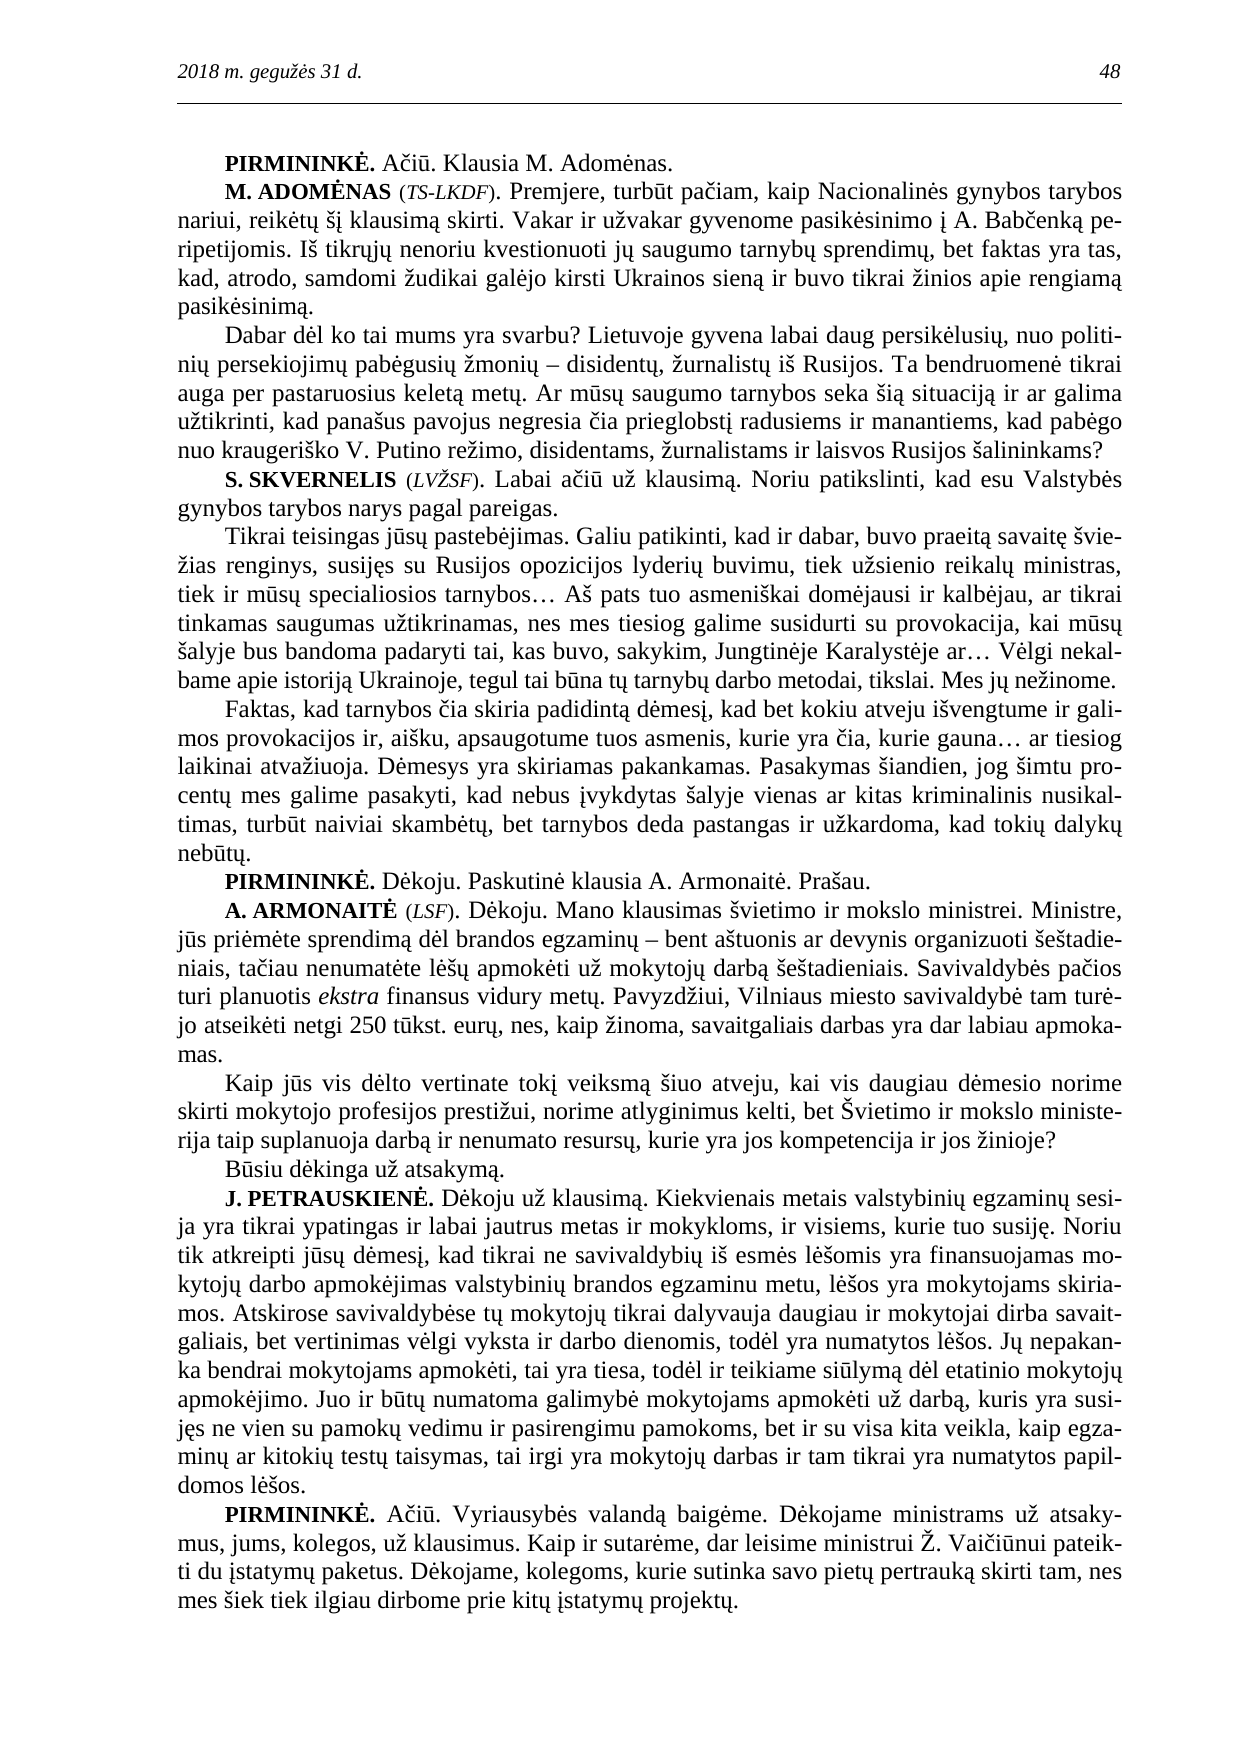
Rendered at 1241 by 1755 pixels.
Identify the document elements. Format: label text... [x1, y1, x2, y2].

text PIRMININKĖ. Ačiū. Klau­sia M. Ado­mė­nas. [177, 148, 1122, 176]
text S. SKVERNELIS (LVŽSF). La­bai ačiū už klau­si­mą. No­riu pa­tiks­lin­ti, kad esu Vals­ty­bės gy­ny­bos ta­ry­bos na­rys pa­gal pa­rei­gas. [177, 464, 1122, 521]
text J. PETRAUSKIENĖ. Dė­ko­ju už klau­si­mą. Kiek­vie­nais me­tais vals­ty­bi­nių eg­za­mi­nų se­si­ja yra tik­rai ypa­tin­gas ir la­bai jaut­rus me­tas ir mo­kyk­loms, ir vi­siems, ku­rie tuo su­si­ję. No­riu tik at­kreip­ti jū­sų dė­me­sį, kad tik­rai ne sa­vi­val­dy­bių iš es­mės lė­šo­mis yra fi­nan­suo­ja­mas mo­ky­to­jų dar­bo ap­mo­kė­ji­mas vals­ty­bi­nių bran­dos eg­za­mi­nu me­tu, lė­šos yra mo­ky­to­jams ski­ria­mos. At­ski­ro­se sa­vi­val­dy­bė­se tų mo­ky­to­jų tik­rai da­ly­vau­ja dau­giau ir mo­ky­to­jai dir­ba sa­vait­ga­liais, bet ver­ti­ni­mas vėl­gi vyks­ta ir dar­bo die­no­mis, to­dėl yra nu­ma­ty­tos lė­šos. Jų ne­pa­kan­ka ben­drai mo­ky­to­jams ap­mo­kė­ti, tai yra tie­sa, to­dėl ir tei­kia­me siū­ly­mą dėl eta­ti­nio mo­ky­to­jų ap­mo­kė­ji­mo. Juo ir bū­tų nu­ma­to­ma ga­li­my­bė mo­ky­to­jams ap­mo­kė­ti už dar­bą, ku­ris yra su­si­jęs ne vien su pa­mo­kų ve­di­mu ir pa­si­ren­gi­mu pa­mo­koms, bet ir su vi­sa ki­ta veik­la, kaip eg­za­mi­nų ar ki­to­kių tes­tų tai­sy­mas, tai ir­gi yra mo­ky­to­jų dar­bas ir tam tik­rai yra nu­ma­ty­tos pa­pil­do­mos lė­šos. [177, 1183, 1122, 1499]
text PIRMININKĖ. Ačiū. Vy­riau­sy­bės va­lan­dą bai­gė­me. Dė­ko­ja­me mi­nist­rams už at­sa­ky­mus, jums, ko­le­gos, už klau­si­mus. Kaip ir su­ta­rė­me, dar lei­si­me mi­nist­rui Ž. Vai­čiū­nui pa­teik­ti du įsta­ty­mų pa­ke­tus. Dė­ko­ja­me, ko­le­goms, ku­rie su­tin­ka sa­vo pie­tų per­trau­ką skir­ti tam, nes mes šiek tiek il­giau dir­bo­me prie ki­tų įsta­ty­mų pro­jek­tų. [177, 1499, 1122, 1614]
text Tik­rai tei­sin­gas jū­sų pa­ste­bė­ji­mas. Ga­liu pa­ti­kin­ti, kad ir da­bar, bu­vo pra­ei­tą sa­vai­tę švie­žias ren­gi­nys, su­si­jęs su Ru­si­jos opo­zi­ci­jos ly­de­rių bu­vi­mu, tiek už­sie­nio rei­ka­lų mi­nist­ras, tiek ir mū­sų spe­cia­lio­sios tar­ny­bos… Aš pats tuo as­me­niš­kai do­mė­jau­si ir kal­bė­jau, ar tik­rai tin­ka­mas sau­gu­mas už­tik­ri­na­mas, nes mes tie­siog ga­li­me su­si­dur­ti su pro­vo­ka­ci­ja, kai mū­sų ša­ly­je bus ban­do­ma pa­da­ry­ti tai, kas bu­vo, sa­ky­kim, Jung­ti­nė­je Ka­ra­lys­tė­je ar… Vėl­gi ne­kal­ba­me apie is­to­ri­ją Uk­rai­no­je, te­gul tai bū­na tų tar­ny­bų dar­bo me­to­dai, tiks­lai. Mes jų ne­ži­no­me. [177, 521, 1122, 694]
text M. ADOMĖNAS (TS-LKDF). Prem­je­re, tur­būt pa­čiam, kaip Na­cio­na­li­nės gy­ny­bos ta­ry­bos na­riui, rei­kė­tų šį klau­si­mą skir­ti. Va­kar ir už­va­kar gy­ve­no­me pa­si­kė­si­ni­mo į A. Bab­čen­ką pe­ri­pe­ti­jo­mis. Iš tik­rų­jų ne­no­riu kves­tio­nuo­ti jų sau­gu­mo tar­ny­bų spren­di­mų, bet fak­tas yra tas, kad, at­ro­do, sam­do­mi žu­di­kai ga­lė­jo kirs­ti Uk­rai­nos sie­ną ir bu­vo tik­rai ži­nios apie ren­gia­mą pa­si­kė­si­ni­mą. [177, 176, 1122, 320]
text PIRMININKĖ. Dė­ko­ju. Pas­ku­ti­nė klau­sia A. Ar­mo­nai­tė. Pra­šau. [177, 866, 1122, 895]
text Bū­siu dė­kin­ga už at­sa­ky­mą. [177, 1154, 1122, 1183]
text Kaip jūs vis dėl­to ver­ti­na­te to­kį veiks­mą šiuo at­ve­ju, kai vis dau­giau dė­me­sio no­ri­me skir­ti mo­ky­to­jo pro­fe­si­jos pres­ti­žui, no­ri­me at­ly­gi­ni­mus kel­ti, bet Švie­ti­mo ir moks­lo mi­nis­te­ri­ja taip su­pla­nuo­ja dar­bą ir ne­nu­ma­to re­sur­sų, ku­rie yra jos kom­pe­ten­ci­ja ir jos ži­nio­je? [177, 1068, 1122, 1154]
text Da­bar dėl ko tai mums yra svar­bu? Lie­tu­vo­je gy­ve­na la­bai daug per­si­kė­lu­sių, nuo po­li­ti­nių per­se­kio­ji­mų pa­bė­gu­sių žmo­nių – di­si­den­tų, žur­na­lis­tų iš Ru­si­jos. Ta ben­druo­me­nė tik­rai au­ga per pas­ta­ruo­sius ke­le­tą me­tų. Ar mū­sų sau­gu­mo tar­ny­bos se­ka šią si­tu­a­ci­ją ir ar ga­li­ma už­tik­rin­ti, kad pa­na­šus pa­vo­jus ne­gre­sia čia prie­globs­tį ra­du­siems ir ma­nan­tiems, kad pa­bė­go nuo krau­ge­riš­ko V. Pu­ti­no re­ži­mo, di­si­den­tams, žur­na­lis­tams ir lais­vos Ru­si­jos ša­li­nin­kams? [177, 320, 1122, 464]
text Fak­tas, kad tar­ny­bos čia ski­ria pa­di­din­tą dė­me­sį, kad bet ko­kiu at­ve­ju iš­veng­tu­me ir ga­li­mos pro­vo­ka­ci­jos ir, aiš­ku, ap­sau­go­tu­me tuos as­me­nis, ku­rie yra čia, ku­rie gau­na… ar tie­siog lai­ki­nai at­va­žiuo­ja. Dė­me­sys yra ski­ria­mas pa­kan­ka­mas. Pa­sa­ky­mas šian­dien, jog šim­tu pro­cen­tų mes ga­li­me pa­sa­ky­ti, kad ne­bus įvyk­dy­tas ša­ly­je vie­nas ar ki­tas kri­mi­na­li­nis nu­si­kal­timas, tur­būt nai­viai skam­bė­tų, bet tar­ny­bos de­da pa­stan­gas ir už­kar­do­ma, kad to­kių da­ly­kų ne­bū­tų. [177, 694, 1122, 866]
text A. ARMONAITĖ (LSF). Dė­ko­ju. Ma­no klau­si­mas švie­ti­mo ir moks­lo mi­nist­rei. Mi­nist­re, jūs pri­ėmė­te spren­di­mą dėl bran­dos eg­za­mi­nų – bent aš­tuo­nis ar de­vy­nis or­ga­ni­zuo­ti šeš­ta­die­niais, ta­čiau ne­nu­ma­tė­te lė­šų ap­mo­kė­ti už mo­ky­to­jų dar­bą šeš­ta­die­niais. Sa­vi­val­dy­bės pa­čios tu­ri pla­nuo­tis eks­tra fi­nan­sus vi­du­ry me­tų. Pa­vyz­džiui, Vil­niaus mies­to sa­vi­val­dy­bė tam tu­rė­jo at­sei­kė­ti net­gi 250 tūkst. eu­rų, nes, kaip ži­no­ma, sa­vait­ga­liais dar­bas yra dar la­biau ap­mo­ka­mas. [177, 895, 1122, 1068]
